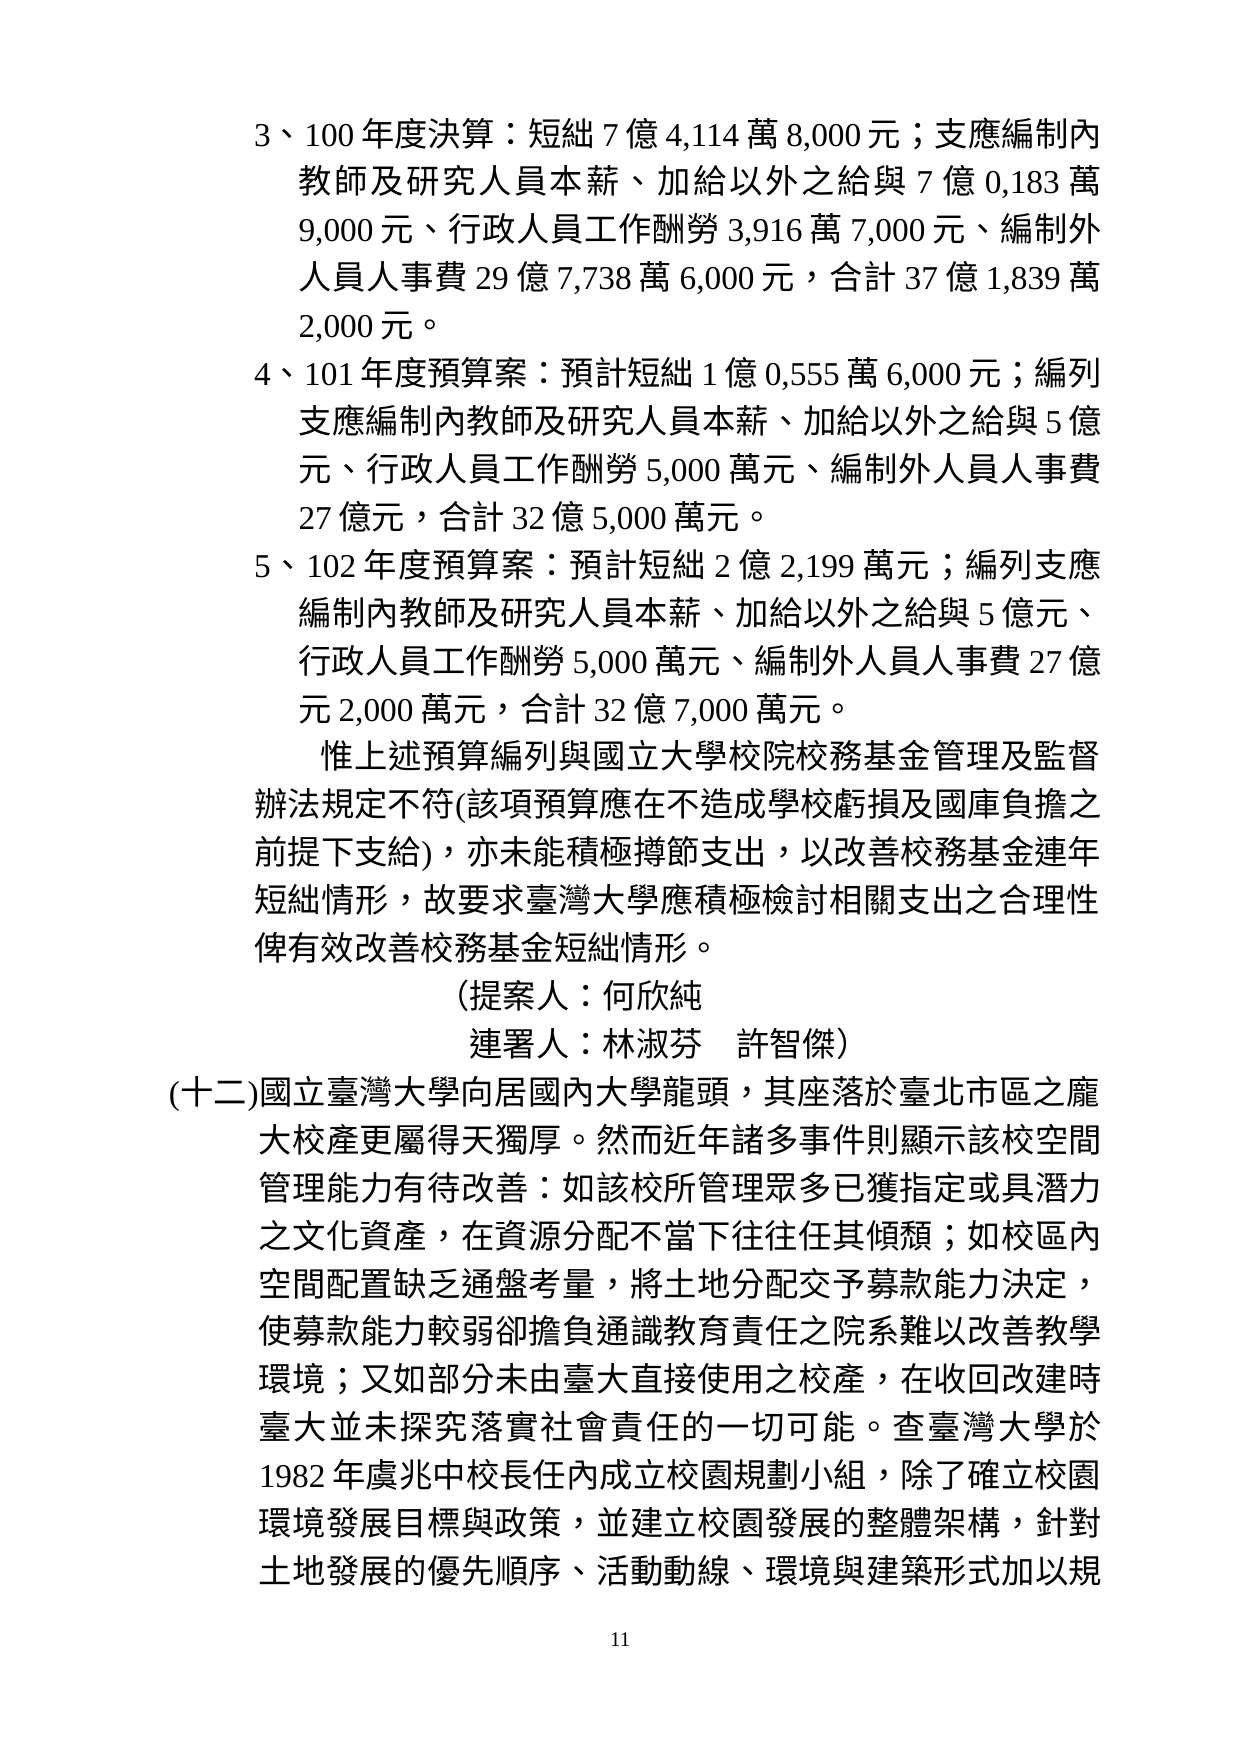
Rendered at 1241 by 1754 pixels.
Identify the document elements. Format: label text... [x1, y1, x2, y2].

text (十二)國立臺灣大學向居國內大學龍頭，其座落於臺北市區之龐大校產更屬得天獨厚。然而近年諸多事件則顯示該校空間管理能力有待改善：如該校所管理眾多已獲指定或具潛力之文化資產，在資源分配不當下往往任其傾頹；如校區內空間配置缺乏通盤考量，將土地分配交予募款能力決定，使募款能力較弱卻擔負通識教育責任之院系難以改善教學環境；又如部分未由臺大直接使用之校產，在收回改建時臺大並未探究落實社會責任的一切可能。查臺灣大學於1982年虞兆中校長任內成立校園規劃小組，除了確立校園環境發展目標與政策，並建立校園發展的整體架構，針對土地發展的優先順序、活動動線、環境與建築形式加以規 [168, 1066, 1102, 1593]
text 惟上述預算編列與國立大學校院校務基金管理及監督辦法規定不符(該項預算應在不造成學校虧損及國庫負擔之前提下支給)，亦未能積極撙節支出，以改善校務基金連年短絀情形，故要求臺灣大學應積極檢討相關支出之合理性，俾有效改善校務基金短絀情形。 [254, 731, 1102, 970]
text 5、102年度預算案：預計短絀2億2,199萬元；編列支應編制內教師及研究人員本薪、加給以外之給與5億元、行政人員工作酬勞5,000萬元、編制外人員人事費27億元2,000萬元，合計32億7,000萬元。 [254, 539, 1102, 731]
text 4、101年度預算案：預計短絀1億0,555萬6,000元；編列支應編制內教師及研究人員本薪、加給以外之給與5億元、行政人員工作酬勞5,000萬元、編制外人員人事費27億元，合計32億5,000萬元。 [254, 347, 1102, 539]
text 3、100年度決算：短絀7億4,114萬8,000元；支應編制內教師及研究人員本薪、加給以外之給與7億0,183萬9,000元、行政人員工作酬勞3,916萬7,000元、編制外人員人事費29億7,738萬6,000元，合計37億1,839萬2,000元。 [254, 108, 1102, 347]
text （提案人：何欣純 [136, 970, 1104, 1018]
text 連署人：林淑芬 許智傑） [136, 1018, 1104, 1066]
